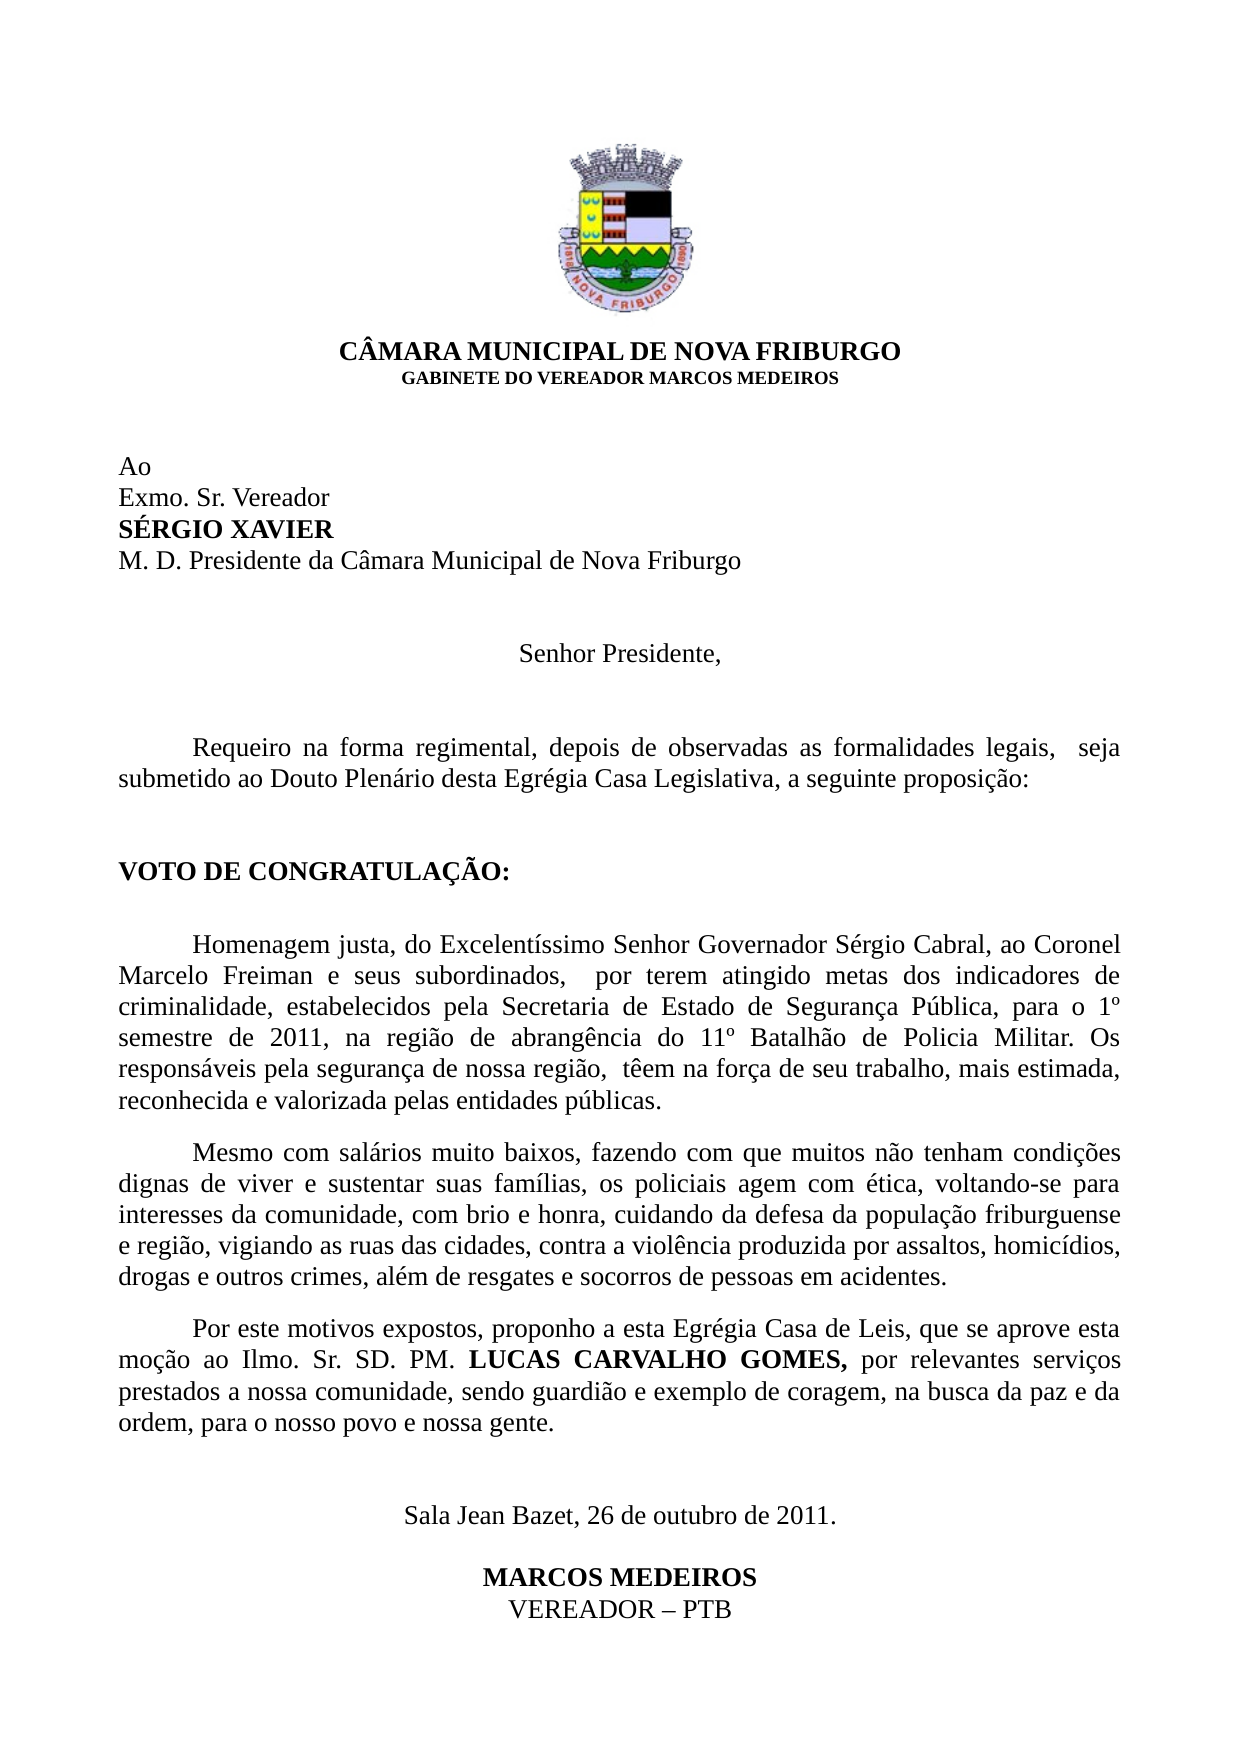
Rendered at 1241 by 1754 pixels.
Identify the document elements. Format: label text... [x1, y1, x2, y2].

text Sala Jean Bazet, 26 de outubro de 2011. [118, 1499, 1122, 1530]
text VOTO DE CONGRATULAÇÃO: [118, 855, 1122, 886]
text Ao [118, 450, 1122, 482]
text GABINETE DO VEREADOR MARCOS MEDEIROS [118, 367, 1122, 388]
text Senhor Presidente, [118, 637, 1122, 668]
text Exmo. Sr. Vereador [118, 482, 1122, 513]
text Requeiro na forma regimental, depois de observadas as formalidades legais, seja submetido ao Douto Plenário desta Egrégia Casa Legislativa, a seguinte proposição: [118, 731, 1122, 793]
text CÂMARA MUNICIPAL DE NOVA FRIBURGO [118, 335, 1122, 367]
text Homenagem justa, do Excelentíssimo Senhor Governador Sérgio Cabral, ao Coronel Marcelo Freiman e seus subordinados, por terem atingido metas dos indicadores de criminalidade, estabelecidos pela Secretaria de Estado de Segurança Pública, para o 1º semestre de 2011, na região de abrangência do 11º Batalhão de Policia Militar. Os responsáveis pela segurança de nossa região, têem na força de seu trabalho, mais estimada, reconhecida e valorizada pelas entidades públicas. [118, 928, 1122, 1115]
text MARCOS MEDEIROS [118, 1562, 1122, 1593]
text SÉRGIO XAVIER [118, 513, 1122, 544]
list D. Presidente da Câmara Municipal de Nova Friburgo [118, 544, 1122, 575]
picture [537, 127, 703, 327]
text Mesmo com salários muito baixos, fazendo com que muitos não tenham condições dignas de viver e sustentar suas famílias, os policiais agem com ética, voltando-se para interesses da comunidade, com brio e honra, cuidando da defesa da população friburguense e região, vigiando as ruas das cidades, contra a violência produzida por assaltos, homicídios, drogas e outros crimes, além de resgates e socorros de pessoas em acidentes. [118, 1136, 1122, 1291]
text Por este motivos expostos, proponho a esta Egrégia Casa de Leis, que se aprove esta moção ao Ilmo. Sr. SD. PM. LUCAS CARVALHO GOMES, por relevantes serviços prestados a nossa comunidade, sendo guardião e exemplo de coragem, na busca da paz e da ordem, para o nosso povo e nossa gente. [118, 1312, 1122, 1437]
text VEREADOR – PTB [118, 1593, 1122, 1624]
